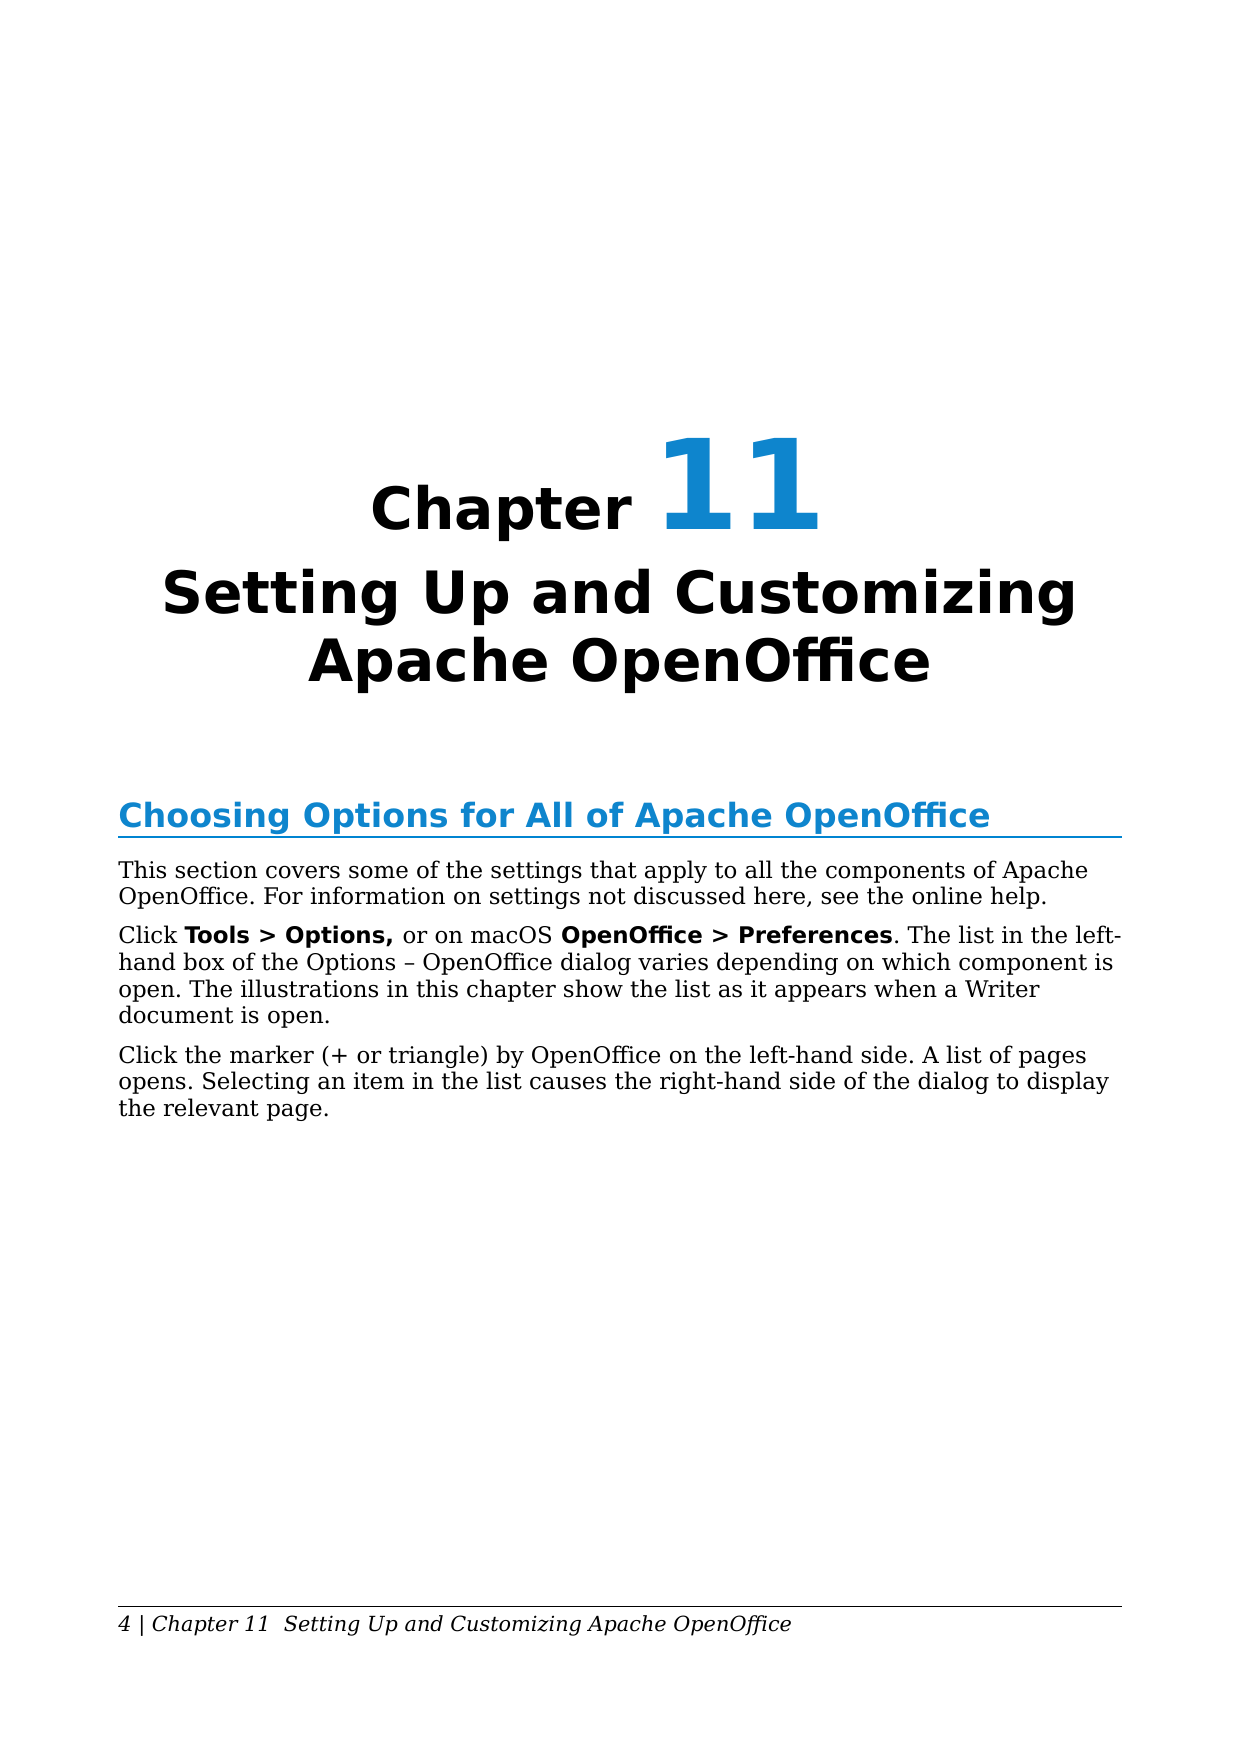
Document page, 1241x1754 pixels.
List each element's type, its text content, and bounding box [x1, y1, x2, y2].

text Click the marker (+ or triangle) by OpenOffice on the left-hand side. A list of pages opens. Selecting an item in the list causes the right-hand side of the dialog to display the relevant page. [118, 1042, 1122, 1122]
subtitle Chapter 11 Setting Up and Customizing Apache OpenOffice [118, 413, 1122, 695]
text This section covers some of the settings that apply to all the components of Apache OpenOffice. For information on settings not discussed here, see the online help. [118, 857, 1122, 910]
subtitle Choosing Options for All of Apache OpenOffice [118, 797, 1122, 836]
text Click Tools > Options, or on macOS OpenOffice > Preferences. The list in the left-hand box of the Options – OpenOffice dialog varies depending on which component is open. The illustrations in this chapter show the list as it appears when a Writer document is open. [118, 923, 1122, 1029]
